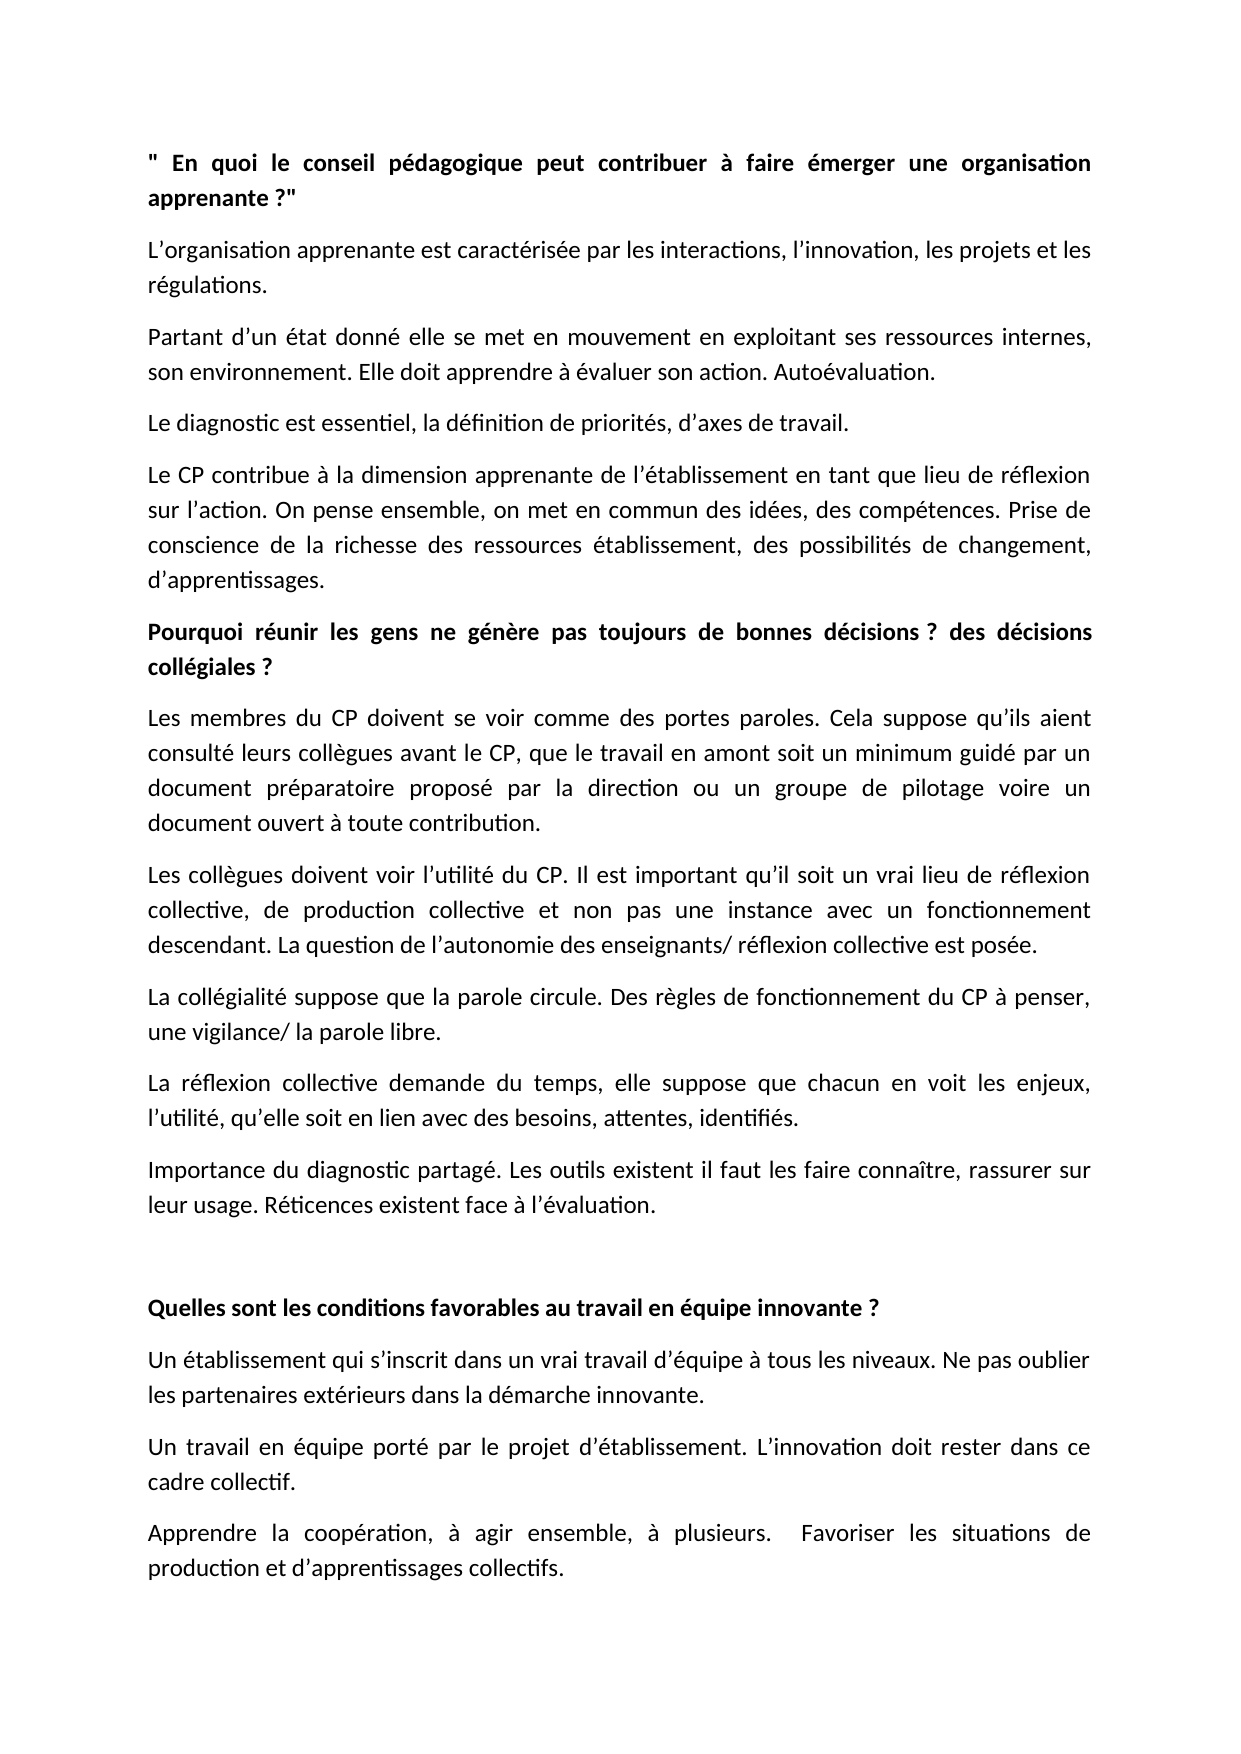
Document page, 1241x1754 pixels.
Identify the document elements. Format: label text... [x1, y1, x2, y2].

text Apprendre la coopération, à agir ensemble, à plusieurs. Favoriser les situations de production et d’apprentissages collectifs. [148, 1518, 1093, 1583]
text Importance du diagnostic partagé. Les outils existent il faut les faire connaître, rassurer sur leur usage. Réticences existent face à l’évaluation. [148, 1154, 1093, 1220]
text L’organisation apprenante est caractérisée par les interactions, l’innovation, les projets et les régulations. [148, 234, 1093, 300]
text La collégialité suppose que la parole circule. Des règles de fonctionnement du CP à penser, une vigilance/ la parole libre. [148, 981, 1093, 1046]
text Le CP contribue à la dimension apprenante de l’établissement en tant que lieu de réflexion sur l’action. On pense ensemble, on met en commun des idées, des compétences. Prise de conscience de la richesse des ressources établissement, des possibilités de changement, d’apprentissages. [148, 459, 1093, 595]
text Quelles sont les conditions favorables au travail en équipe innovante ? [148, 1293, 1093, 1323]
text La réflexion collective demande du temps, elle suppose que chacun en voit les enjeux, l’utilité, qu’elle soit en lien avec des besoins, attentes, identifiés. [148, 1068, 1093, 1133]
text Un travail en équipe porté par le projet d’établissement. L’innovation doit rester dans ce cadre collectif. [148, 1431, 1093, 1496]
text Partant d’un état donné elle se met en mouvement en exploitant ses ressources internes, son environnement. Elle doit apprendre à évaluer son action. Autoévaluation. [148, 321, 1093, 386]
text Le diagnostic est essentiel, la définition de priorités, d’axes de travail. [148, 408, 1093, 438]
text Les collègues doivent voir l’utilité du CP. Il est important qu’il soit un vrai lieu de réflexion collective, de production collective et non pas une instance avec un fonctionnement descendant. La question de l’autonomie des enseignants/ réflexion collective est posée. [148, 859, 1093, 960]
text Un établissement qui s’inscrit dans un vrai travail d’équipe à tous les niveaux. Ne pas oublier les partenaires extérieurs dans la démarche innovante. [148, 1344, 1093, 1410]
text Les membres du CP doivent se voir comme des portes paroles. Cela suppose qu’ils aient consulté leurs collègues avant le CP, que le travail en amont soit un minimum guidé par un document préparatoire proposé par la direction ou un groupe de pilotage voire un document ouvert à toute contribution. [148, 703, 1093, 838]
text Pourquoi réunir les gens ne génère pas toujours de bonnes décisions ? des décisions collégiales ? [148, 616, 1093, 681]
text " En quoi le conseil pédagogique peut contribuer à faire émerger une organisation apprenante ?" [148, 148, 1093, 213]
